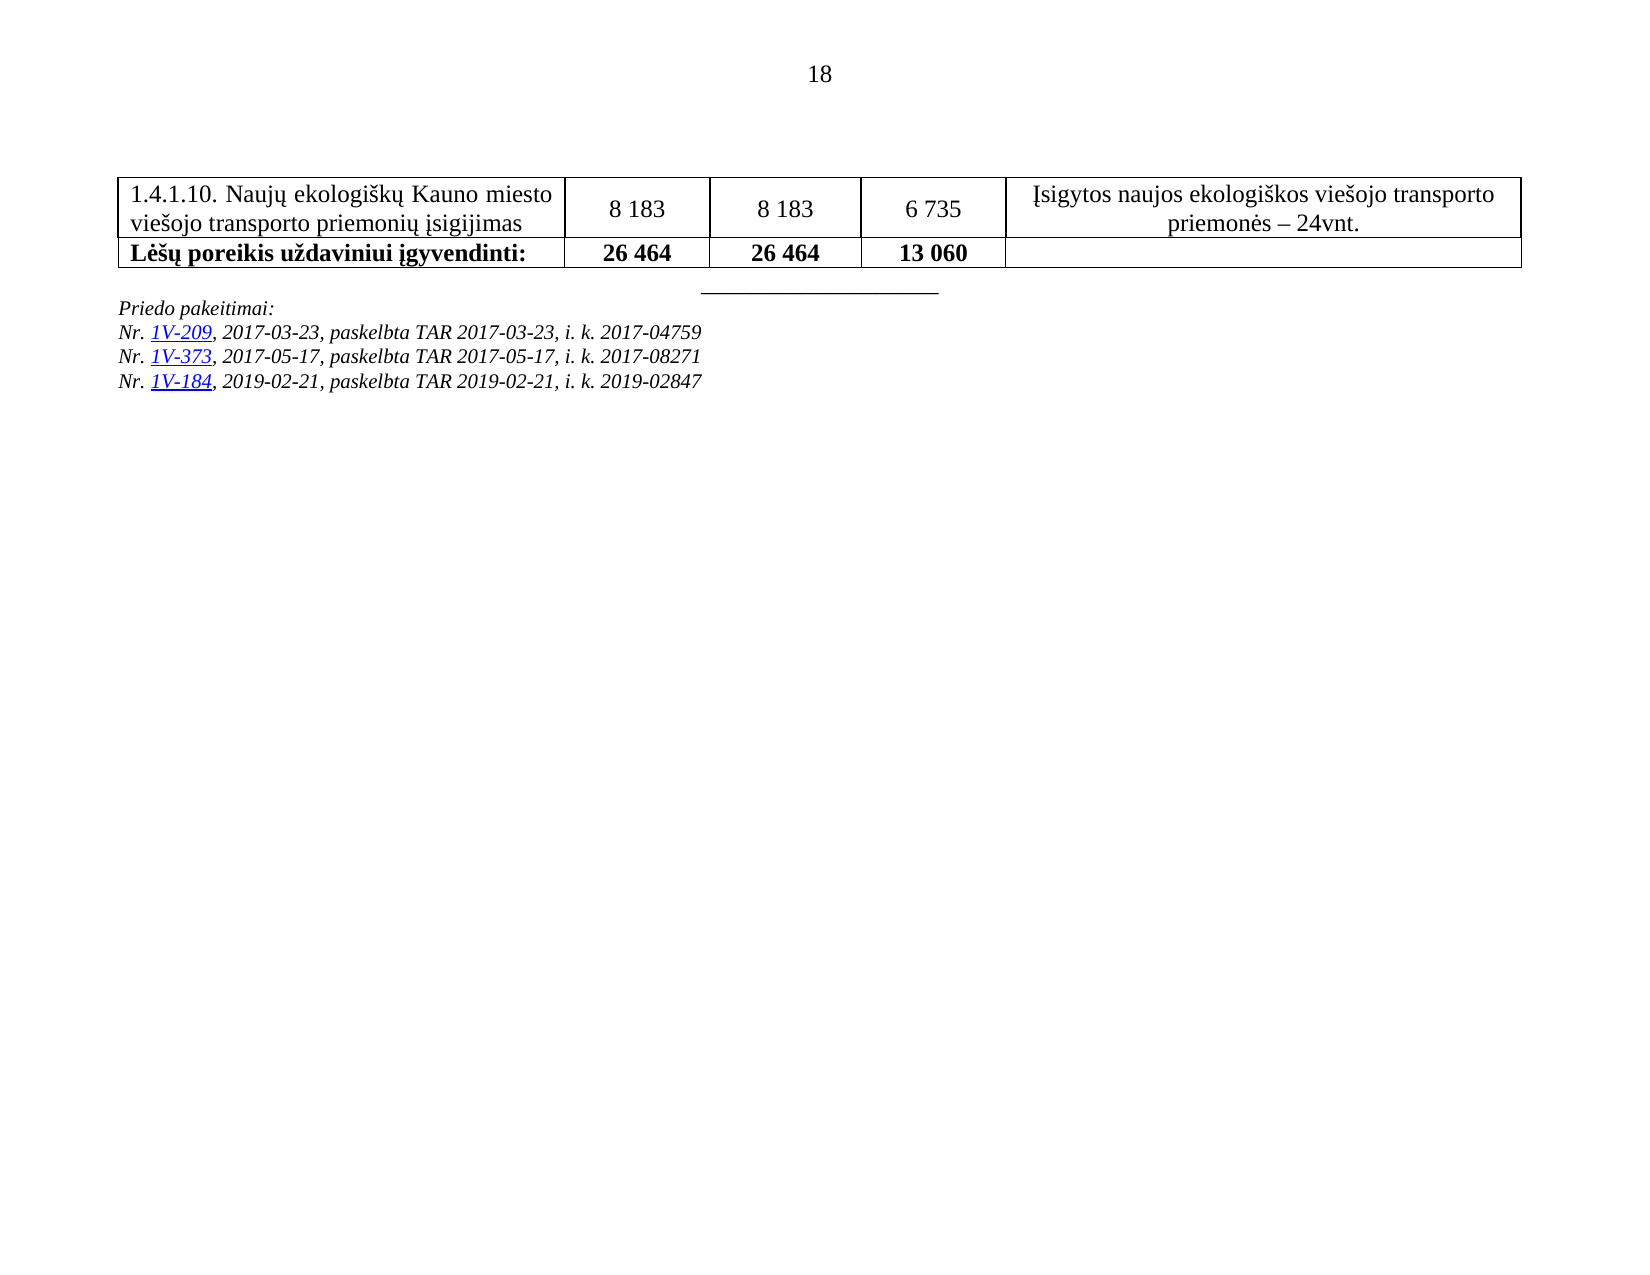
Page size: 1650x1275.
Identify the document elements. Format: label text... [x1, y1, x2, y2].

table_cell 6 735 [862, 178, 1005, 237]
text Nr. 1V-184, 2019-02-21, paskelbta TAR 2019-02-21, i. k. 2019-02847 [118, 368, 1521, 393]
text Nr. 1V-373, 2017-05-17, paskelbta TAR 2017-05-17, i. k. 2017-08271 [118, 344, 1521, 368]
table_cell 13 060 [862, 238, 1005, 267]
table_cell Lėšų poreikis uždaviniui įgyvendinti: [119, 238, 564, 267]
text Nr. 1V-209, 2017-03-23, paskelbta TAR 2017-03-23, i. k. 2017-04759 [118, 320, 1521, 344]
table_cell Įsigytos naujos ekologiškos viešojo transporto priemonės – 24vnt. [1007, 178, 1520, 237]
text Priedo pakeitimai: [118, 296, 1521, 320]
text ___________________ [118, 268, 1521, 296]
table_cell 26 464 [565, 238, 709, 267]
table_cell 1.4.1.10. Naujų ekologiškų Kauno miesto viešojo transporto priemonių įsigijimas [119, 178, 564, 237]
table_cell 8 183 [711, 178, 860, 237]
table_cell [1006, 238, 1521, 267]
table_cell 26 464 [710, 238, 861, 267]
table_cell 8 183 [566, 178, 709, 237]
